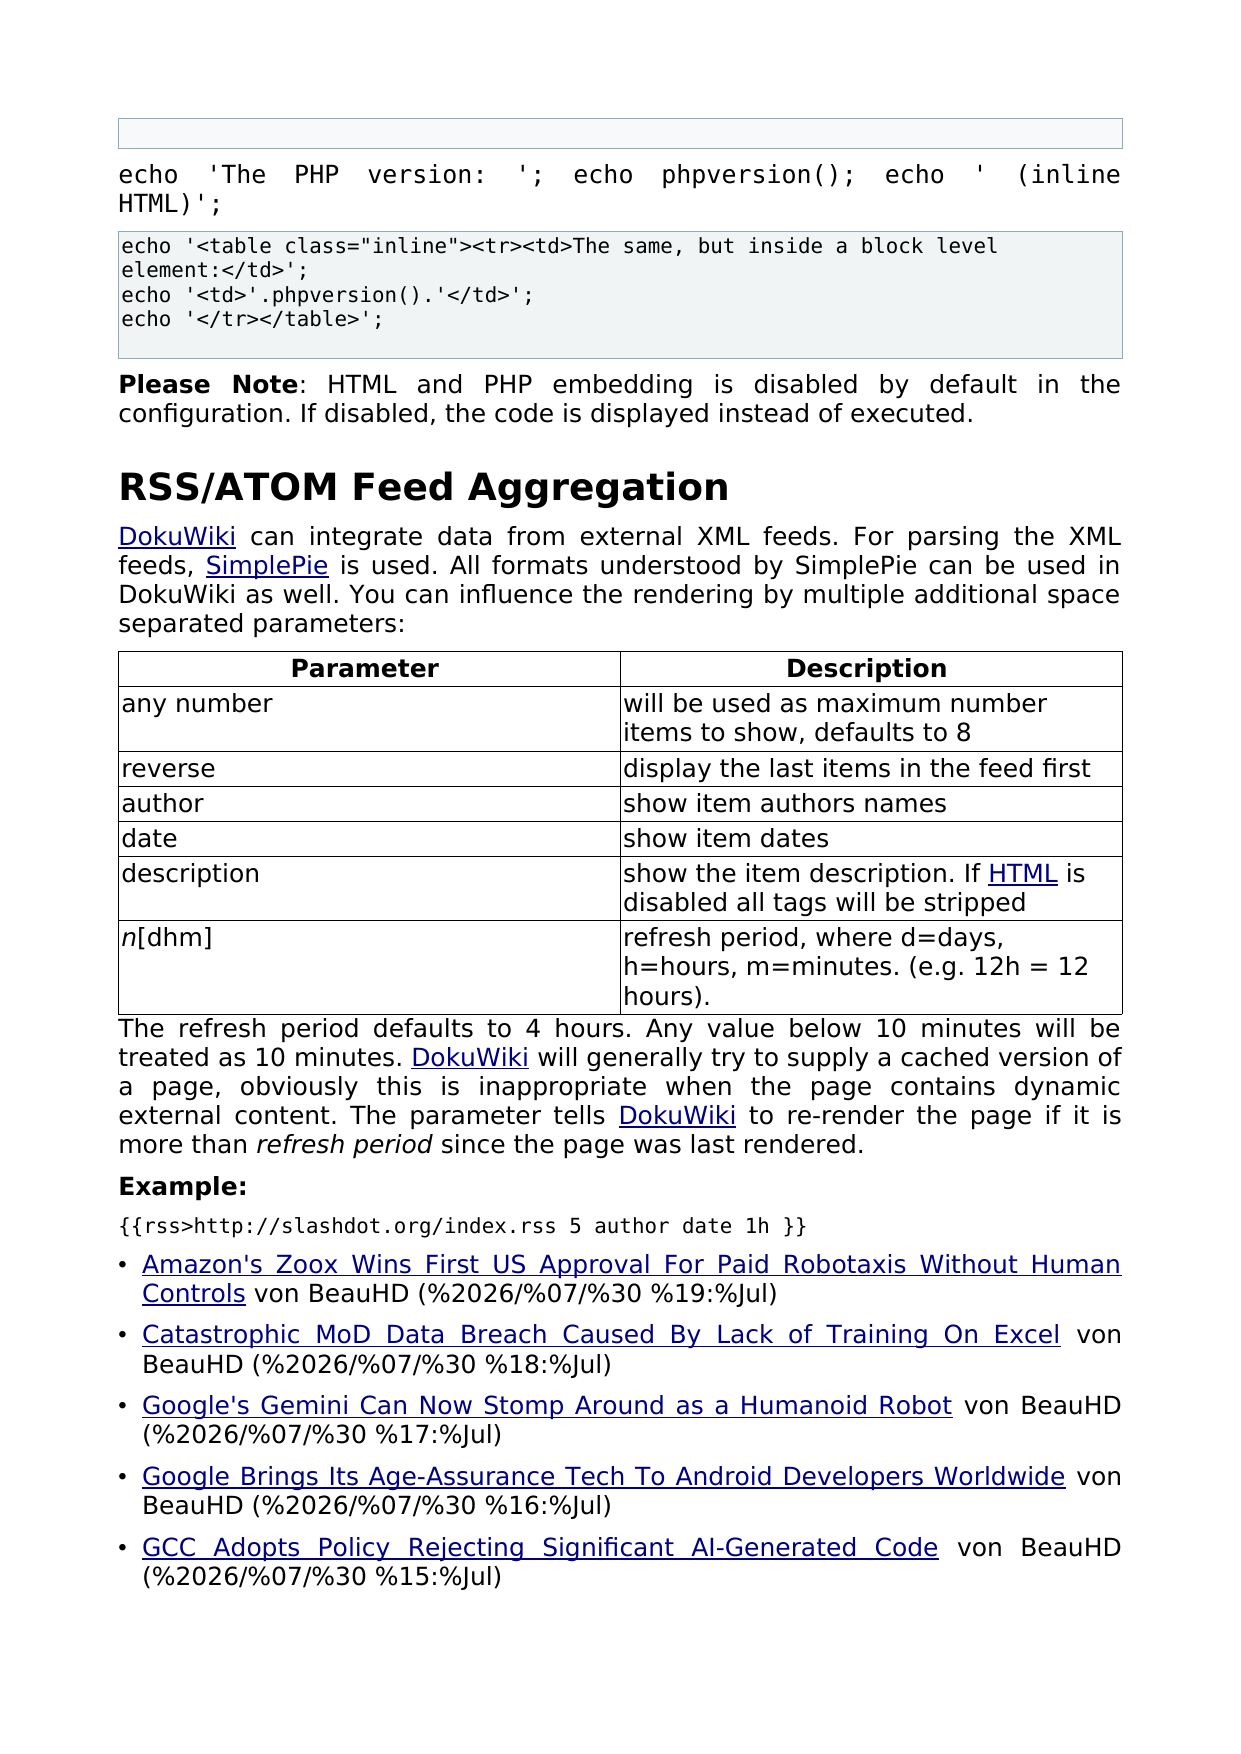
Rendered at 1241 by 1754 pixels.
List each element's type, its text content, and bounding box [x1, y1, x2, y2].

table_header Description [621, 652, 1122, 686]
table_cell show item authors names [621, 787, 1122, 821]
table_cell any number [119, 687, 620, 751]
table_header Parameter [119, 652, 620, 686]
table_cell date [119, 822, 620, 856]
text Example: [118, 1172, 1122, 1201]
list GCC Adopts Policy Rejecting Significant AI-Generated Code von BeauHD (%2026/%07/%30 %15:%Jul) [118, 1533, 1122, 1592]
list Catastrophic MoD Data Breach Caused By Lack of Training On Excel von BeauHD (%2026/%07/%30 %18:%Jul) [118, 1321, 1122, 1379]
list Google's Gemini Can Now Stomp Around as a Humanoid Robot von BeauHD (%2026/%07/%30 %17:%Jul) [118, 1392, 1122, 1450]
text echo '<table class="inline"><tr><td>The same, but inside a block level element:</td>'; echo '<td>'.phpversion().'</td>'; echo '</tr></table>'; [119, 232, 1122, 358]
text The refresh period defaults to 4 hours. Any value below 10 minutes will be treated as 10 minutes. DokuWiki will generally try to supply a cached version of a page, obviously this is inappropriate when the page contains dynamic external content. The parameter tells DokuWiki to re-render the page if it is more than refresh period since the page was last rendered. [118, 1015, 1122, 1160]
text {{rss>http://slashdot.org/index.rss 5 author date 1h }} [118, 1214, 1122, 1238]
table_cell display the last items in the feed first [621, 752, 1122, 786]
table_cell show item dates [621, 822, 1122, 856]
table_cell author [119, 787, 620, 821]
list Amazon's Zoox Wins First US Approval For Paid Robotaxis Without Human Controls von BeauHD (%2026/%07/%30 %19:%Jul) [118, 1250, 1122, 1308]
table_cell will be used as maximum number items to show, defaults to 8 [621, 687, 1122, 751]
text echo 'The PHP version: '; echo phpversion(); echo ' (inline HTML)'; [118, 160, 1122, 218]
text [119, 119, 1122, 148]
table_cell refresh period, where d=days, h=hours, m=minutes. (e.g. 12h = 12 hours). [621, 921, 1122, 1014]
text Please Note: HTML and PHP embedding is disabled by default in the configuration. If disabled, the code is displayed instead of executed. [118, 370, 1122, 428]
table_cell n[dhm] [119, 921, 620, 1014]
table_cell show the item description. If HTML is disabled all tags will be stripped [621, 857, 1122, 920]
text DokuWiki can integrate data from external XML feeds. For parsing the XML feeds, SimplePie is used. All formats understood by SimplePie can be used in DokuWiki as well. You can influence the rendering by multiple additional space separated parameters: [118, 522, 1122, 639]
table_cell description [119, 857, 620, 920]
subtitle RSS/ATOM Feed Aggregation [118, 466, 1122, 510]
table_cell reverse [119, 752, 620, 786]
list Google Brings Its Age-Assurance Tech To Android Developers Worldwide von BeauHD (%2026/%07/%30 %16:%Jul) [118, 1462, 1122, 1521]
